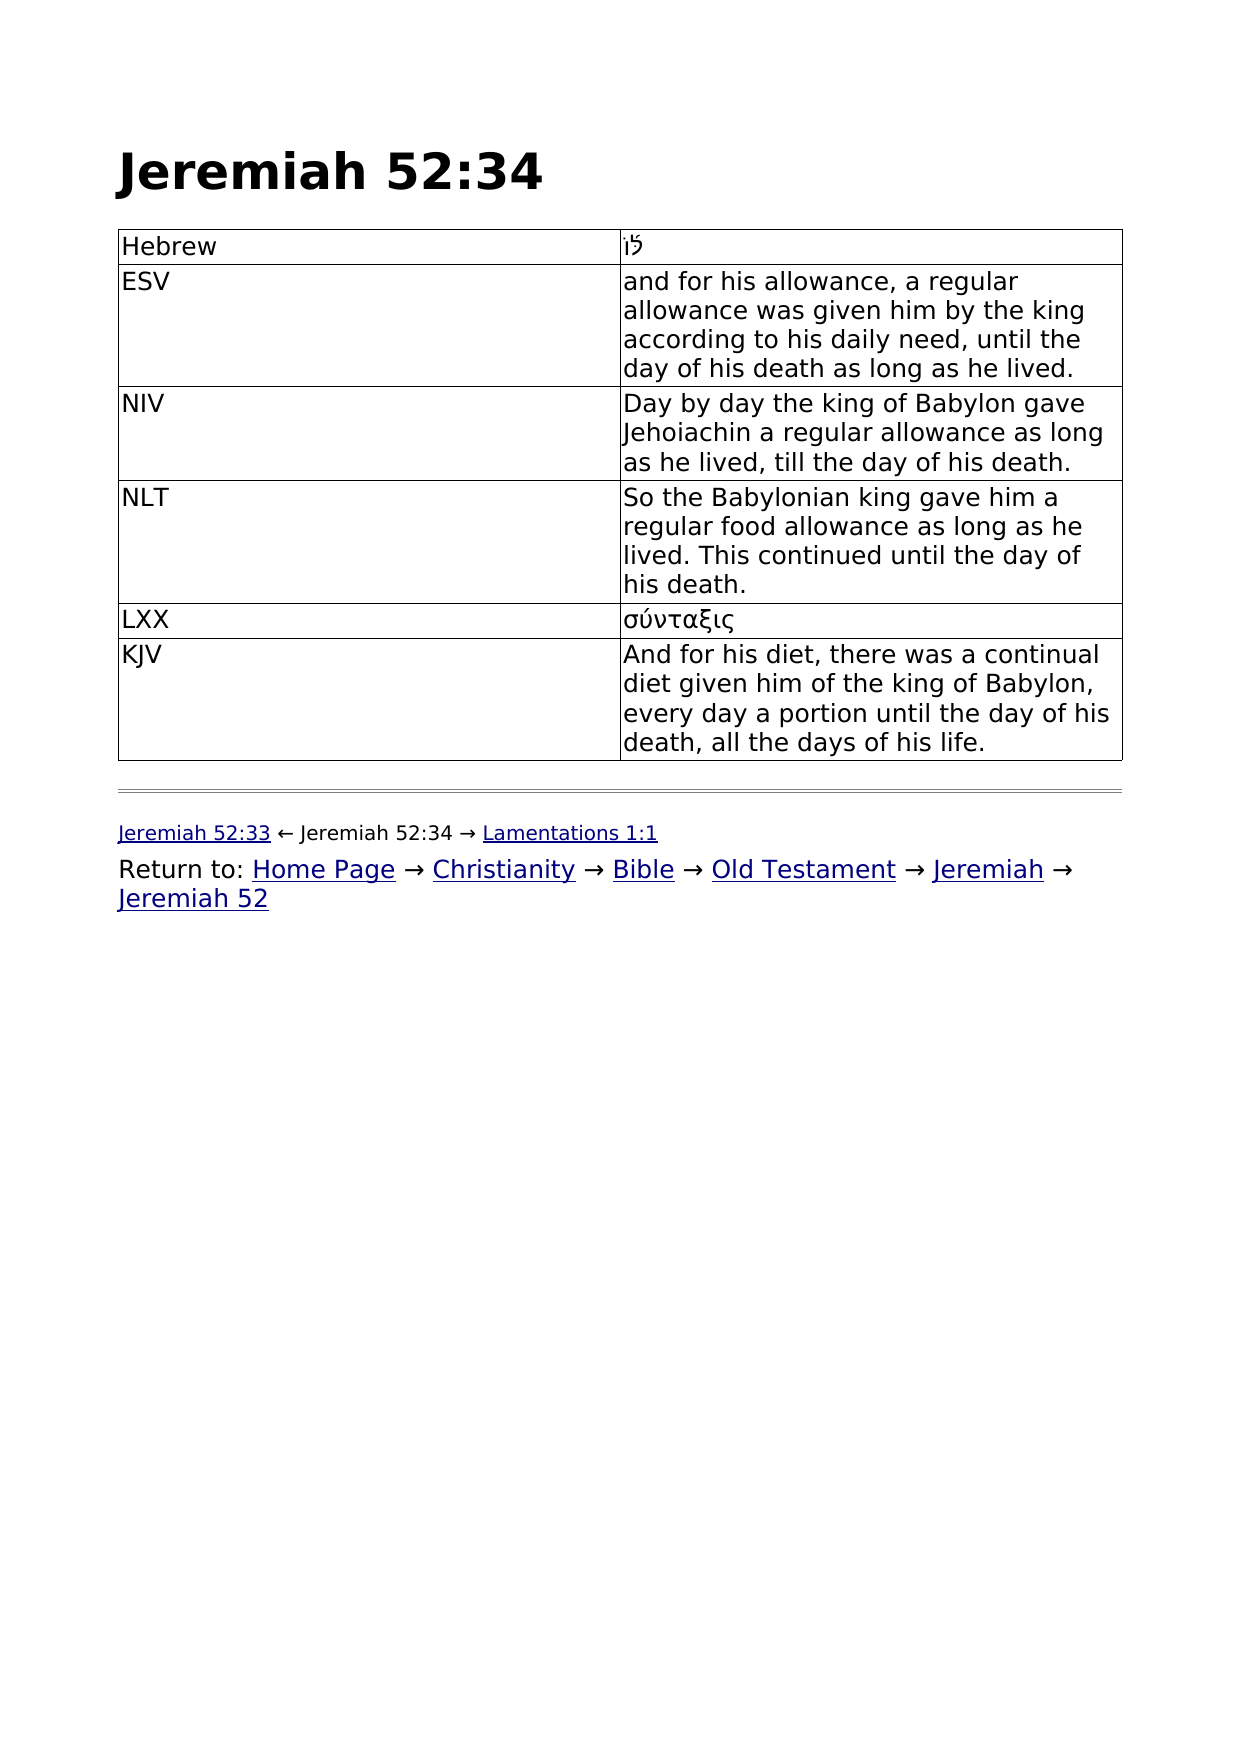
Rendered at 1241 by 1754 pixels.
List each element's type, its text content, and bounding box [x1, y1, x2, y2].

table_header לּ֜וֹ [621, 230, 1122, 264]
table_cell NLT [119, 481, 620, 602]
table_cell and for his allowance, a regular allowance was given him by the king according to his daily need, until the day of his death as long as he lived. [621, 265, 1122, 386]
table_cell ESV [119, 265, 620, 386]
table_cell So the Babylonian king gave him a regular food allowance as long as he lived. This continued until the day of his death. [621, 481, 1122, 602]
text Jeremiah 52:33 ← Jeremiah 52:34 → Lamentations 1:1 [118, 821, 1122, 855]
table_cell KJV [119, 639, 620, 760]
text Return to: Home Page → Christianity → Bible → Old Testament → Jeremiah → Jeremiah 52 [118, 855, 1122, 914]
table_cell σύνταξις [621, 604, 1122, 637]
table_cell LXX [119, 604, 620, 637]
table_cell And for his diet, there was a continual diet given him of the king of Babylon, every day a portion until the day of his death, all the days of his life. [621, 639, 1122, 760]
subtitle Jeremiah 52:34 [118, 143, 1122, 201]
table_cell Day by day the king of Babylon gave Jehoiachin a regular allowance as long as he lived, till the day of his death. [621, 387, 1122, 480]
table_cell NIV [119, 387, 620, 480]
table_header Hebrew [119, 230, 620, 264]
